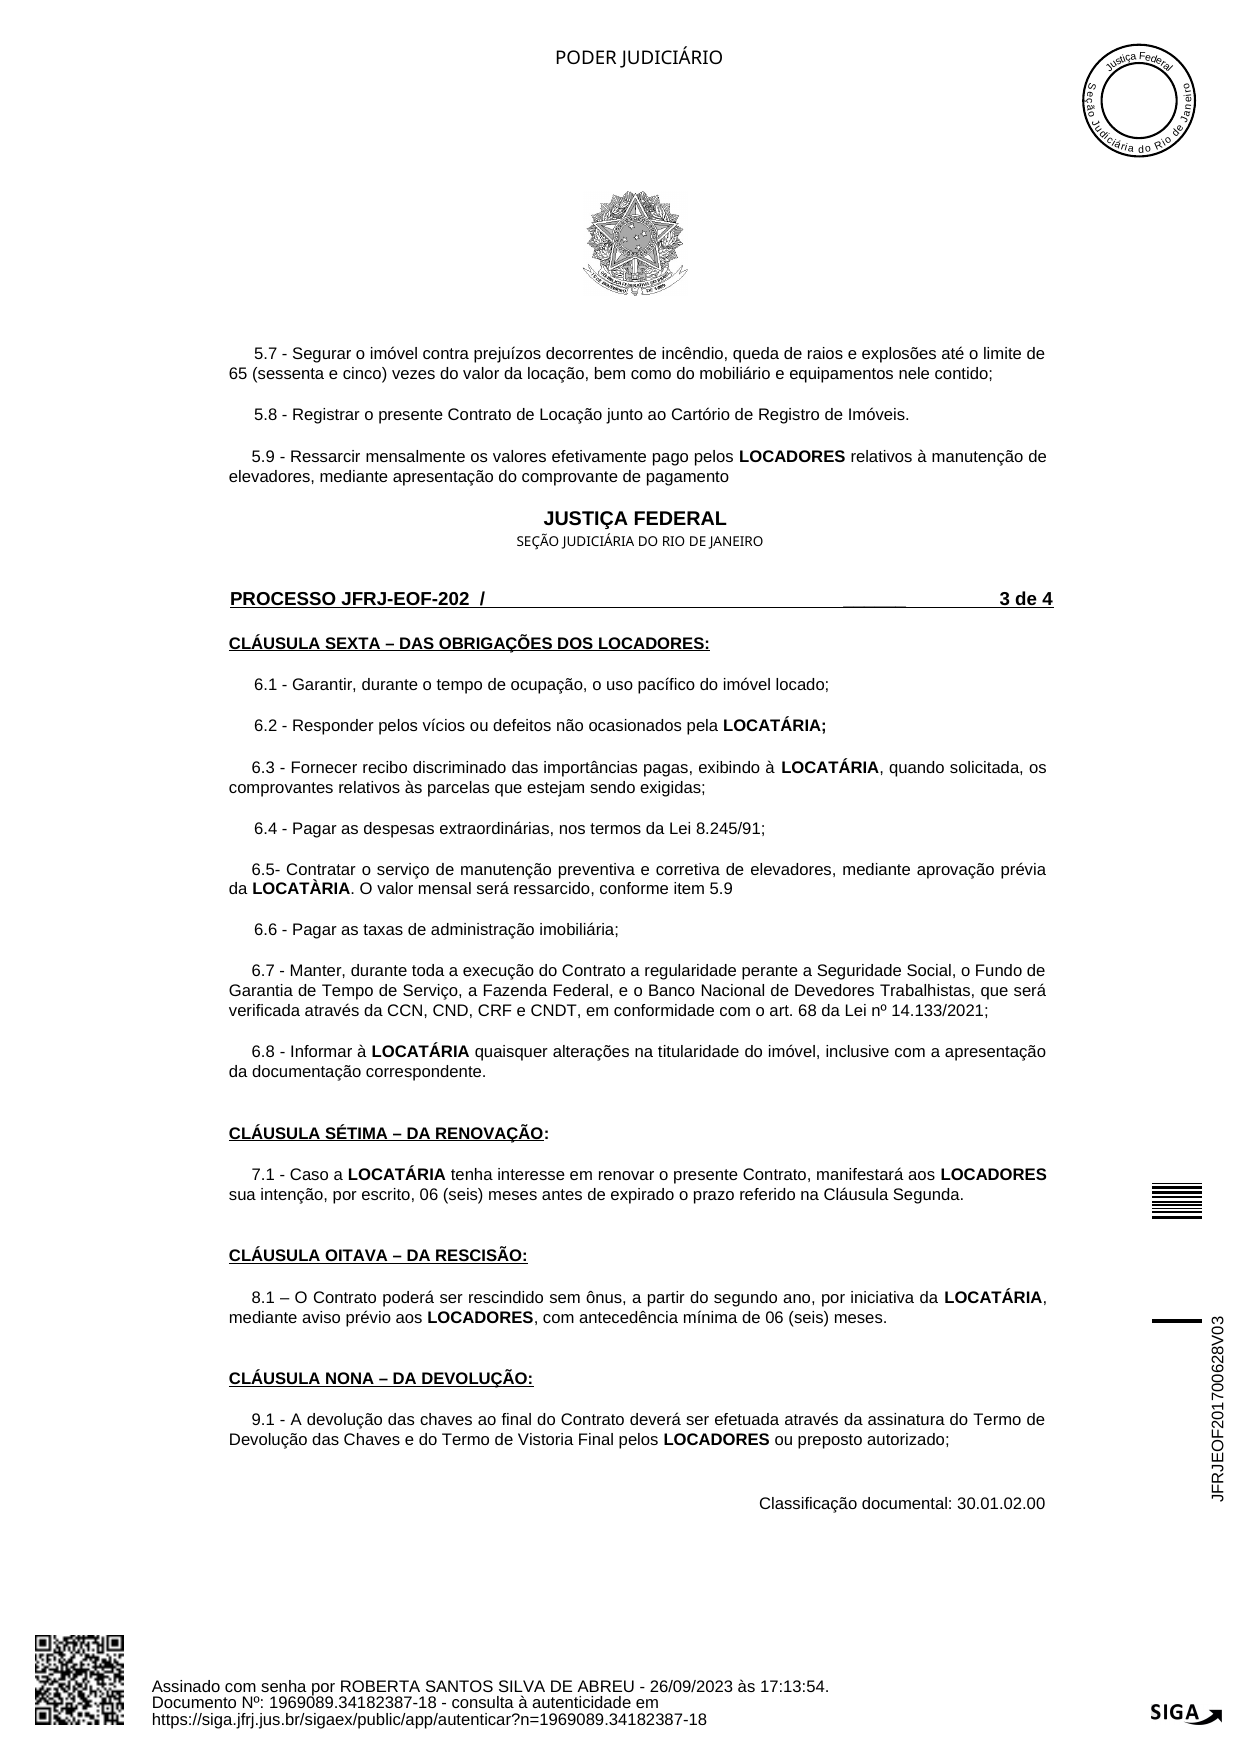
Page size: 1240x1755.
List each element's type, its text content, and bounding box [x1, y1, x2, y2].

text 5.9 - Ressarcir mensalmente os valores efetivamente pago pelos LOCADORES relativos à manutenção de elevadores, mediante apresentação do comprovante de pagamento [229, 447, 1047, 486]
text 5.8 - Registrar o presente Contrato de Locação junto ao Cartório de Registro de Imóveis. [254, 405, 1047, 424]
text CLÁUSULA SEXTA – DAS OBRIGAÇÕES DOS LOCADORES: [229, 634, 1086, 653]
text 9.1 - A devolução das chaves ao final do Contrato deverá ser efetuada através da assinatura do Termo de Devolução das Chaves e do Termo de Vistoria Final pelos LOCADORES ou preposto autorizado; [229, 1410, 1047, 1449]
text 6.8 - Informar à LOCATÁRIA quaisquer alterações na titularidade do imóvel, inclusive com a apresentação da documentação correspondente. [229, 1042, 1047, 1081]
subtitle JUSTIÇA FEDERAL [230, 507, 1045, 530]
text 6.7 - Manter, durante toda a execução do Contrato a regularidade perante a Seguridade Social, o Fundo de Garantia de Tempo de Serviço, a Fazenda Federal, e o Banco Nacional de Devedores Trabalhistas, que será verificada através da CCN, CND, CRF e CNDT, em conformidade com o art. 68 da Lei nº 14.133/2021; [229, 961, 1047, 1020]
text 6.5- Contratar o serviço de manutenção preventiva e corretiva de elevadores, mediante aprovação prévia da LOCATÀRIA. O valor mensal será ressarcido, conforme item 5.9 [229, 859, 1047, 898]
text 6.6 - Pagar as taxas de administração imobiliária; [254, 920, 1047, 939]
text 7.1 - Caso a LOCATÁRIA tenha interesse em renovar o presente Contrato, manifestará aos LOCADORES sua intenção, por escrito, 06 (seis) meses antes de expirado o prazo referido na Cláusula Segunda. [229, 1165, 1047, 1204]
text 8.1 – O Contrato poderá ser rescindido sem ônus, a partir do segundo ano, por iniciativa da LOCATÁRIA, mediante aviso prévio aos LOCADORES, com antecedência mínima de 06 (seis) meses. [229, 1288, 1047, 1327]
text 65 (sessenta e cinco) vezes do valor da locação, bem como do mobiliário e equipamentos nele contido; [229, 364, 1047, 383]
text 6.1 - Garantir, durante o tempo de ocupação, o uso pacífico do imóvel locado; [254, 674, 1047, 694]
text CLÁUSULA OITAVA – DA RESCISÃO: [229, 1246, 1086, 1265]
text 6.2 - Responder pelos vícios ou defeitos não ocasionados pela LOCATÁRIA; [254, 716, 1047, 735]
text CLÁUSULA SÉTIMA – DA RENOVAÇÃO: [229, 1123, 1086, 1143]
text CLÁUSULA NONA – DA DEVOLUÇÃO: [229, 1369, 1086, 1388]
text 5.7 - Segurar o imóvel contra prejuízos decorrentes de incêndio, queda de raios e explosões até o limite de [254, 344, 1047, 363]
subtitle PROCESSO JFRJ-EOF-202 / ______ 3 de 4 [230, 588, 1086, 609]
text SEÇÃO JUDICIÁRIA DO RIO DE JANEIRO [230, 532, 1053, 550]
text 6.4 - Pagar as despesas extraordinárias, nos termos da Lei 8.245/91; [254, 818, 1047, 838]
text 6.3 - Fornecer recibo discriminado das importâncias pagas, exibindo à LOCATÁRIA, quando solicitada, os comprovantes relativos às parcelas que estejam sendo exigidas; [229, 758, 1047, 797]
